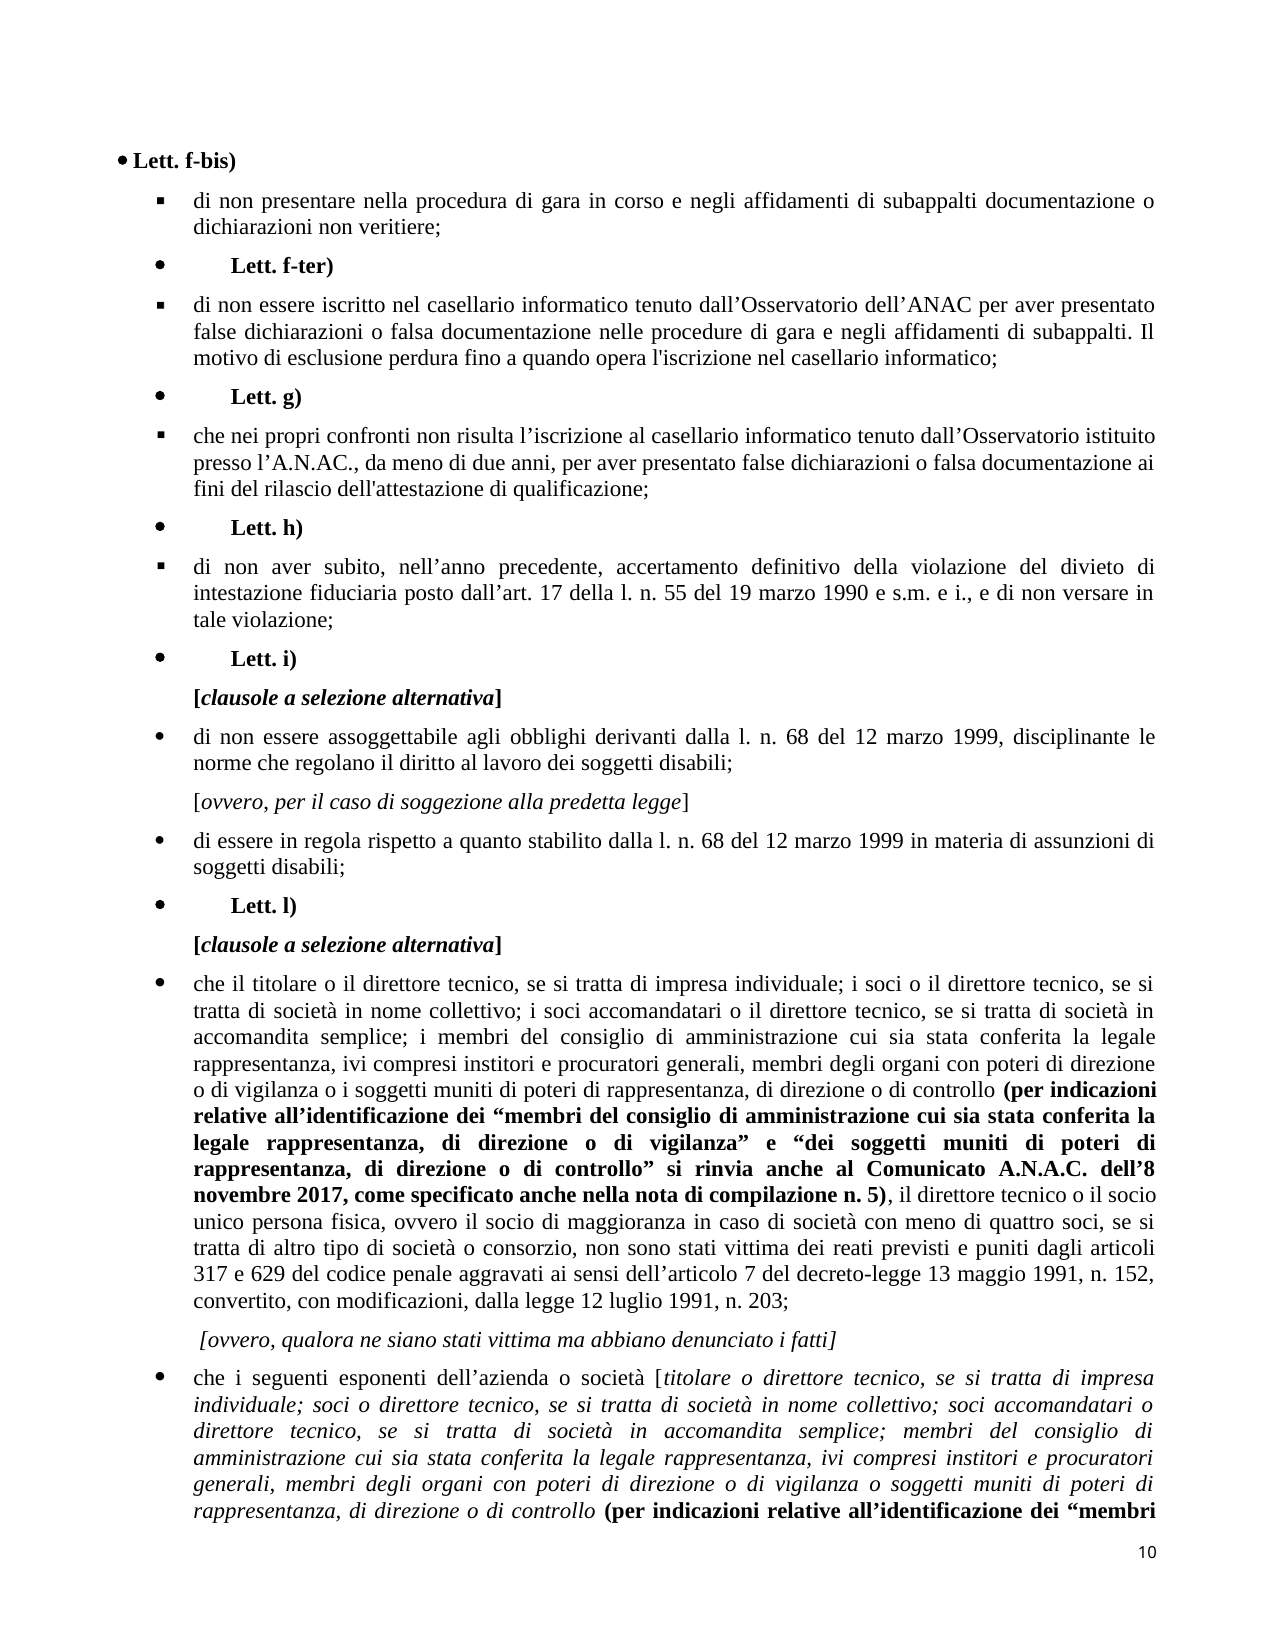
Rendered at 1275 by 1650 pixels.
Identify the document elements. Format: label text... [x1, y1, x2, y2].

list di non aver subito, nell’anno precedente, accertamento definitivo della violazione del divieto di intestazione fiduciaria posto dall’art. 17 della l. n. 55 del 19 marzo 1990 e s.m. e i., e di non versare in tale violazione; [156, 553, 1157, 632]
list di essere in regola rispetto a quanto stabilito dalla l. n. 68 del 12 marzo 1999 in materia di assunzioni di soggetti disabili; [156, 827, 1157, 879]
list Lett. l) [156, 892, 1157, 919]
list che nei propri confronti non risulta l’iscrizione al casellario informatico tenuto dall’Osservatorio istituito presso l’A.N.AC., da meno di due anni, per aver presentato false dichiarazioni o falsa documentazione ai fini del rilascio dell'attestazione di qualificazione; [156, 422, 1157, 501]
list Lett. h) [156, 514, 1157, 541]
text [clausole a selezione alternativa] [118, 684, 1157, 710]
text [ovvero, qualora ne siano stati vittima ma abbiano denunciato i fatti] [156, 1326, 1157, 1352]
list Lett. f-ter) [156, 252, 1157, 279]
list di non presentare nella procedura di gara in corso e negli affidamenti di subappalti documentazione o dichiarazioni non veritiere; [156, 187, 1157, 239]
list di non essere assoggettabile agli obblighi derivanti dalla l. n. 68 del 12 marzo 1999, disciplinante le norme che regolano il diritto al lavoro dei soggetti disabili; [156, 723, 1157, 775]
text [clausole a selezione alternativa] [118, 931, 1157, 958]
list Lett. g) [156, 383, 1157, 410]
list che il titolare o il direttore tecnico, se si tratta di impresa individuale; i soci o il direttore tecnico, se si tratta di società in nome collettivo; i soci accomandatari o il direttore tecnico, se si tratta di società in accomandita semplice; i membri del consiglio di amministrazione cui sia stata conferita la legale rappresentanza, ivi compresi institori e procuratori generali, membri degli organi con poteri di direzione o di vigilanza o i soggetti muniti di poteri di rappresentanza, di direzione o di controllo (per indicazioni relative all’identificazione dei “membri del consiglio di amministrazione cui sia stata conferita la legale rappresentanza, di direzione o di vigilanza” e “dei soggetti muniti di poteri di rappresentanza, di direzione o di controllo” si rinvia anche al Comunicato A.N.A.C. dell’8 novembre 2017, come specificato anche nella nota di compilazione n. 5), il direttore tecnico o il socio unico persona fisica, ovvero il socio di maggioranza in caso di società con meno di quattro soci, se si tratta di altro tipo di società o consorzio, non sono stati vittima dei reati previsti e puniti dagli articoli 317 e 629 del codice penale aggravati ai sensi dell’articolo 7 del decreto-legge 13 maggio 1991, n. 152, convertito, con modificazioni, dalla legge 12 luglio 1991, n. 203; [156, 970, 1157, 1313]
list Lett. f-bis) [118, 148, 1157, 174]
list Lett. i) [156, 644, 1157, 671]
text [ovvero, per il caso di soggezione alla predetta legge] [156, 788, 1157, 814]
list che i seguenti esponenti dell’azienda o società [titolare o direttore tecnico, se si tratta di impresa individuale; soci o direttore tecnico, se si tratta di società in nome collettivo; soci accomandatari o direttore tecnico, se si tratta di società in accomandita semplice; membri del consiglio di amministrazione cui sia stata conferita la legale rappresentanza, ivi compresi institori e procuratori generali, membri degli organi con poteri di direzione o di vigilanza o soggetti muniti di poteri di rappresentanza, di direzione o di controllo (per indicazioni relative all’identificazione dei “membri [156, 1364, 1157, 1523]
list di non essere iscritto nel casellario informatico tenuto dall’Osservatorio dell’ANAC per aver presentato false dichiarazioni o falsa documentazione nelle procedure di gara e negli affidamenti di subappalti. Il motivo di esclusione perdura fino a quando opera l'iscrizione nel casellario informatico; [156, 291, 1157, 370]
